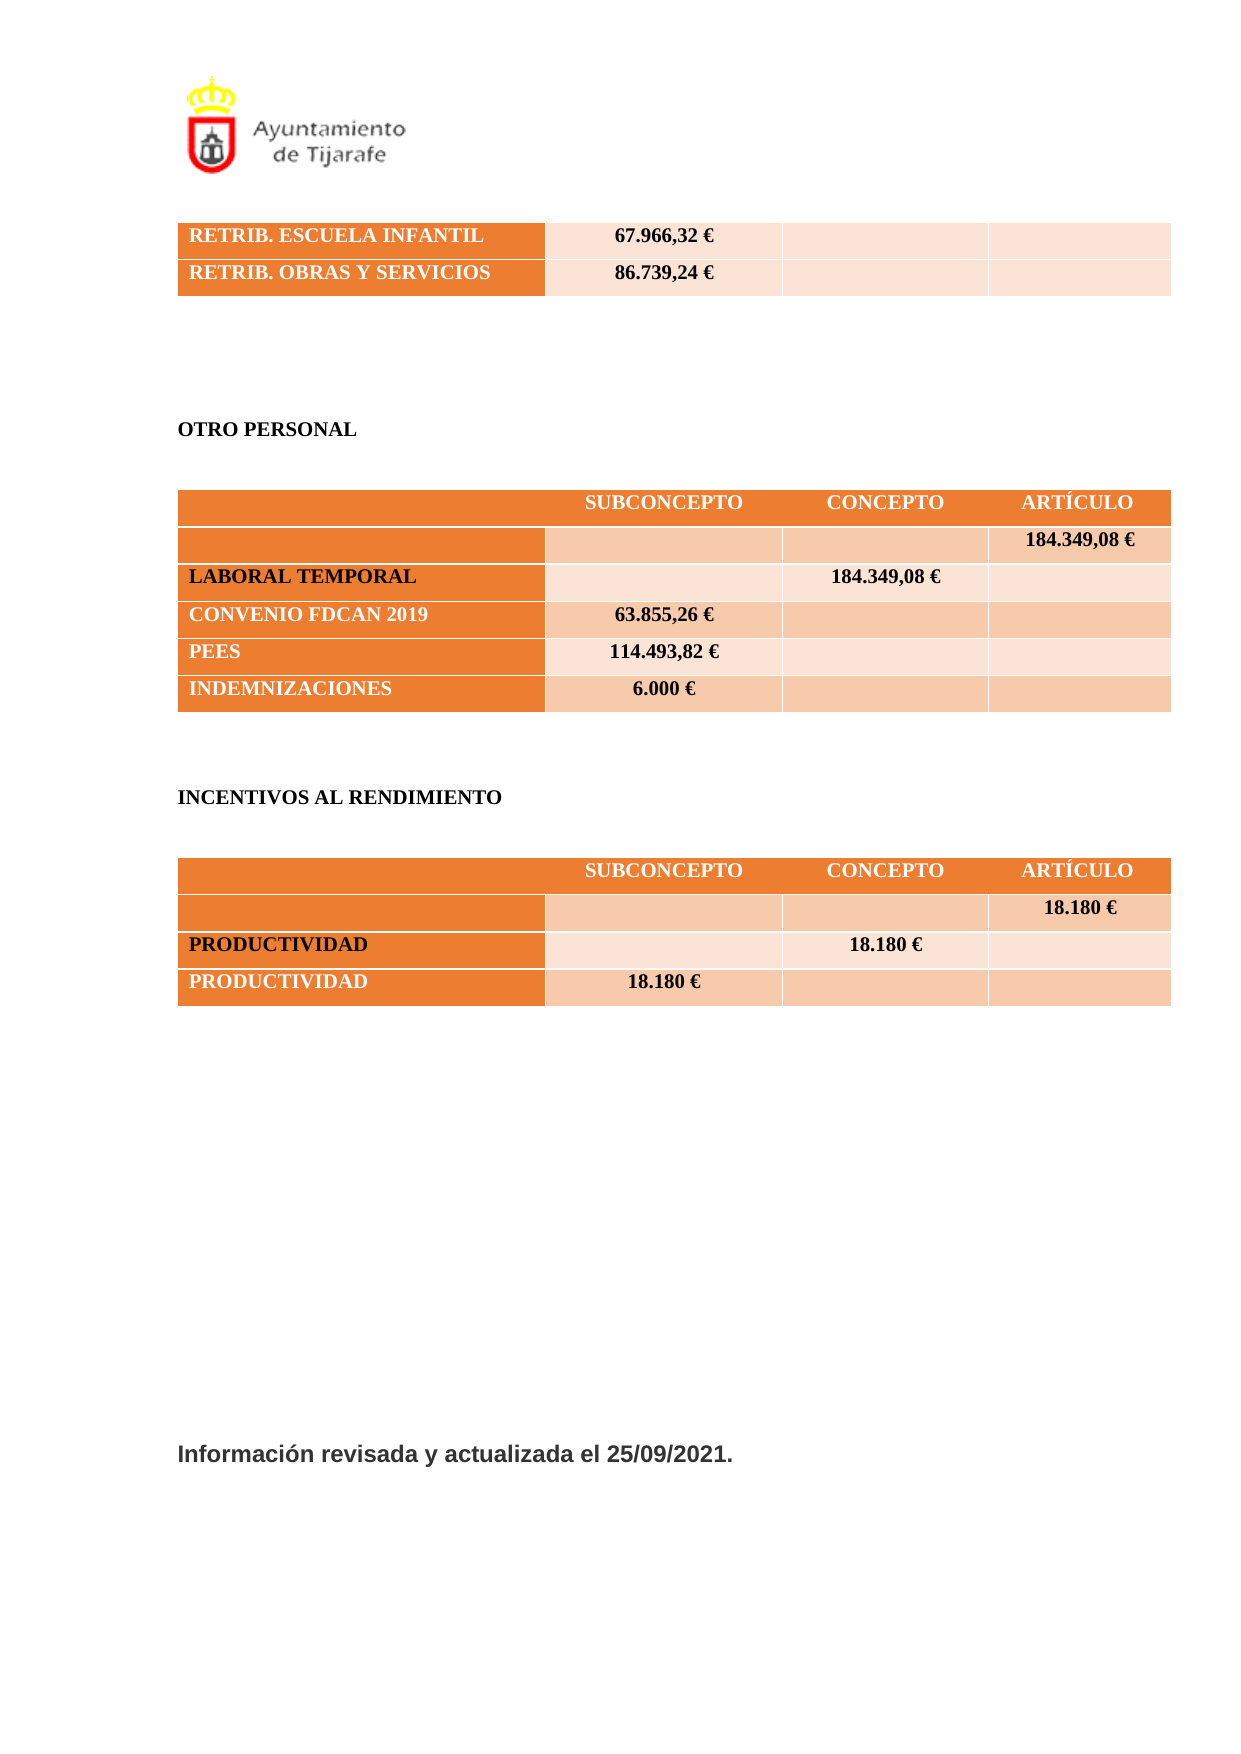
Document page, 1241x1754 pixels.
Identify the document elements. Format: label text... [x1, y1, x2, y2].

table_cell [989, 223, 1171, 259]
table_cell 63.855,26 € [546, 602, 782, 638]
table_cell [546, 933, 782, 968]
table_cell PEES [178, 639, 545, 675]
table_cell 114.493,82 € [546, 639, 782, 675]
text OTRO PERSONAL [177, 417, 1063, 441]
table_cell [989, 260, 1171, 296]
table_header [178, 490, 546, 526]
table_cell LABORAL TEMPORAL [178, 565, 545, 601]
table_cell [783, 528, 988, 563]
table_cell 18.180 € [783, 933, 988, 968]
table_header ARTÍCULO [989, 858, 1171, 894]
text INCENTIVOS AL RENDIMIENTO [177, 785, 1063, 809]
text Información revisada y actualizada el 25/09/2021. [177, 1440, 1063, 1467]
table_cell RETRIB. OBRAS Y SERVICIOS [178, 260, 545, 296]
table_cell 18.180 € [546, 970, 782, 1006]
table_header SUBCONCEPTO [546, 490, 782, 526]
table_cell [783, 970, 988, 1006]
table_cell [989, 639, 1171, 675]
table_cell [178, 895, 545, 931]
table_cell [783, 260, 988, 296]
table_cell 184.349,08 € [783, 565, 988, 601]
table_cell INDEMNIZACIONES [178, 676, 545, 712]
table_cell [783, 895, 988, 931]
table_cell [783, 602, 988, 638]
table_cell [546, 565, 782, 601]
table_cell [783, 676, 988, 712]
table_header ARTÍCULO [989, 490, 1171, 526]
table_cell PRODUCTIVIDAD [178, 970, 545, 1006]
table_cell 86.739,24 € [546, 260, 782, 296]
table_cell RETRIB. ESCUELA INFANTIL [178, 223, 545, 259]
table_header CONCEPTO [782, 490, 989, 526]
table_cell [178, 528, 545, 563]
table_header [178, 858, 546, 894]
table_header SUBCONCEPTO [546, 858, 782, 894]
table_cell [989, 970, 1171, 1006]
table_cell CONVENIO FDCAN 2019 [178, 602, 545, 638]
table_cell [783, 223, 988, 259]
table_cell 6.000 € [546, 676, 782, 712]
table_cell PRODUCTIVIDAD [178, 933, 545, 968]
table_cell [989, 676, 1171, 712]
table_cell 184.349,08 € [989, 528, 1171, 563]
table_cell [989, 602, 1171, 638]
table_cell 67.966,32 € [546, 223, 782, 259]
table_header CONCEPTO [782, 858, 989, 894]
table_cell [546, 528, 782, 563]
table_cell [546, 895, 782, 931]
table_cell [783, 639, 988, 675]
table_cell [989, 933, 1171, 968]
table_cell [989, 565, 1171, 601]
table_cell 18.180 € [989, 895, 1171, 931]
